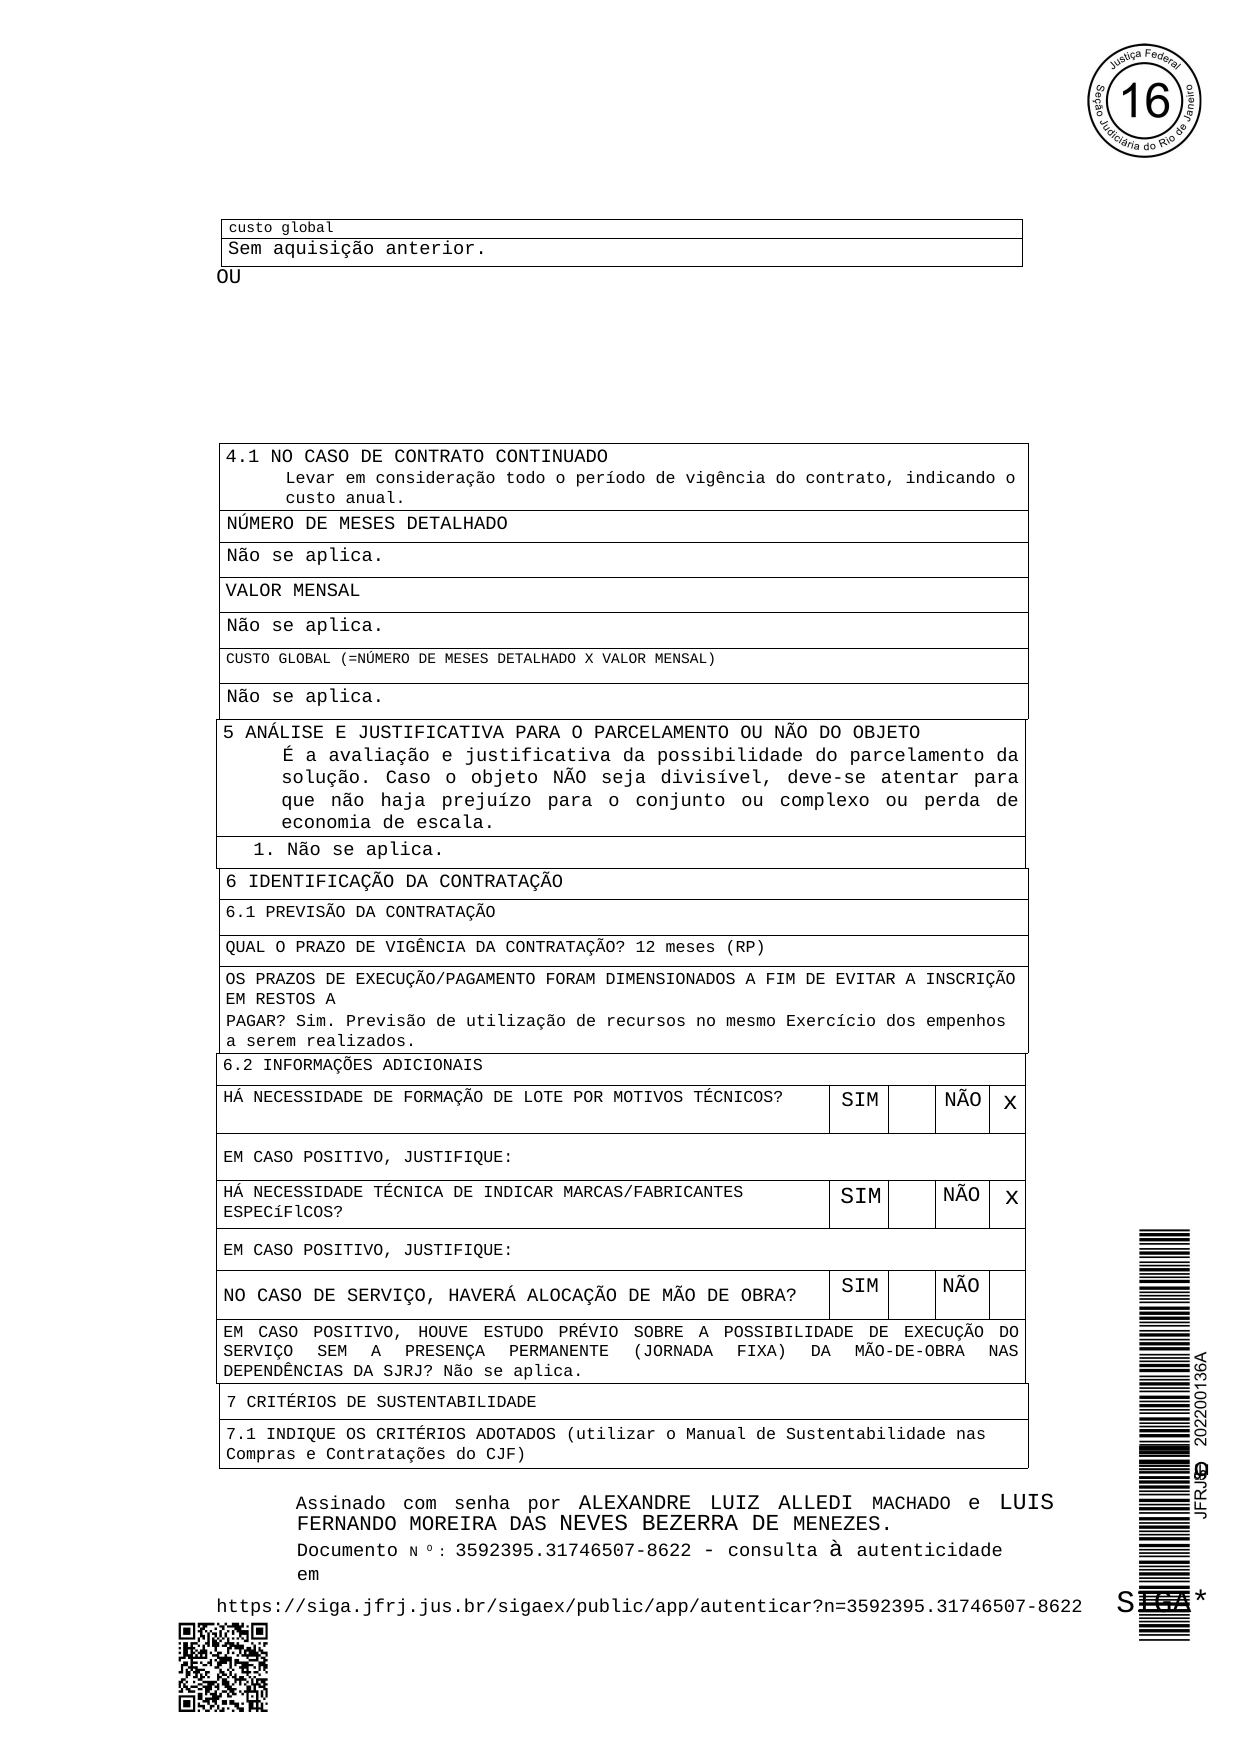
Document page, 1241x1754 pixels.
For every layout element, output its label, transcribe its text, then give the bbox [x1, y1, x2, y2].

table_cell Não se aplica. [220, 613, 1028, 647]
table_cell HÁ NECESSIDADE DE FORMAÇÃO DE LOTE POR MOTIVOS TÉCNICOS? [217, 1086, 829, 1133]
table_cell x [990, 1181, 1025, 1228]
table_cell NO CASO DE SERVIÇO, HAVERÁ ALOCAÇÃO DE MÃO DE OBRA? [217, 1271, 829, 1319]
table_cell [889, 1086, 935, 1133]
table_cell HÁ NECESSIDADE TÉCNICA DE INDICAR MARCAS/FABRICANTES ESPECíFlCOS? [217, 1181, 829, 1228]
table_cell Não se aplica. [220, 684, 1028, 718]
table_cell [889, 1271, 935, 1319]
table_cell QUAL O PRAZO DE VIGÊNCIA DA CONTRATAÇÃO? 12 meses (RP) [220, 936, 1028, 966]
table_cell VALOR MENSAL [220, 578, 1028, 612]
table_cell CUSTO GLOBAL (=NÚMERO DE MESES DETALHADO X VALOR MENSAL) [220, 649, 1028, 682]
table_cell NÃO [936, 1181, 989, 1228]
table_cell 7 CRITÉRIOS DE SUSTENTABILIDADE [220, 1384, 1028, 1419]
table_cell 7.1 INDIQUE OS CRITÉRIOS ADOTADOS (utilizar o Manual de Sustentabilidade nas Compras e Contratações do CJF) [220, 1420, 1028, 1468]
table_cell 5 ANÁLISE E JUSTIFICATIVA PARA O PARCELAMENTO OU NÃO DO OBJETO É a avaliação e justificativa da possibilidade do parcelamento da solução. Caso o objeto NÃO seja divisível, deve-se atentar para que não haja prejuízo para o conjunto ou complexo ou perda de economia de escala. [217, 720, 1025, 836]
table_cell x [990, 1086, 1025, 1133]
table_cell 6.1 PREVISÃO DA CONTRATAÇÃO [220, 900, 1028, 934]
table_cell SIM [830, 1181, 888, 1228]
table_cell Não se aplica. [220, 543, 1028, 577]
table_cell [990, 1271, 1025, 1319]
table_cell SIM [830, 1086, 888, 1133]
table_header 4.1 NO CASO DE CONTRATO CONTINUADO Levar em consideração todo o período de vigência do contrato, indicando o custo anual. [220, 444, 1028, 509]
table_cell EM CASO POSITIVO, JUSTIFIQUE: [217, 1134, 1025, 1180]
table_cell EM CASO POSITIVO, HOUVE ESTUDO PRÉVIO SOBRE A POSSIBILIDADE DE EXECUÇÃO DO SERVIÇO SEM A PRESENÇA PERMANENTE (JORNADA FIXA) DA MÃO-DE-OBRA NAS DEPENDÊNCIAS DA SJRJ? Não se aplica. [217, 1320, 1025, 1383]
subtitle OU [216, 266, 1023, 290]
table_cell [889, 1181, 935, 1228]
table_cell custo global [222, 220, 1022, 238]
table_cell SIM [830, 1271, 888, 1319]
table_cell NÚMERO DE MESES DETALHADO [220, 511, 1028, 541]
table_cell NÃO [936, 1086, 989, 1133]
table_cell EM CASO POSITIVO, JUSTIFIQUE: [217, 1229, 1025, 1270]
table_cell OS PRAZOS DE EXECUÇÃO/PAGAMENTO FORAM DIMENSIONADOS A FIM DE EVITAR A INSCRIÇÃO EM RESTOS A PAGAR? Sim. Previsão de utilização de recursos no mesmo Exercício dos empenhos a serem realizados. [220, 967, 1028, 1053]
table_cell 1. Não se aplica. [217, 837, 1025, 867]
table_cell Sem aquisição anterior. [222, 239, 1022, 266]
table_cell NÃO [936, 1271, 989, 1319]
table_cell 6 IDENTIFICAÇÃO DA CONTRATAÇÃO [220, 869, 1028, 899]
table_cell 6.2 INFORMAÇÕES ADICIONAIS [217, 1054, 1025, 1084]
